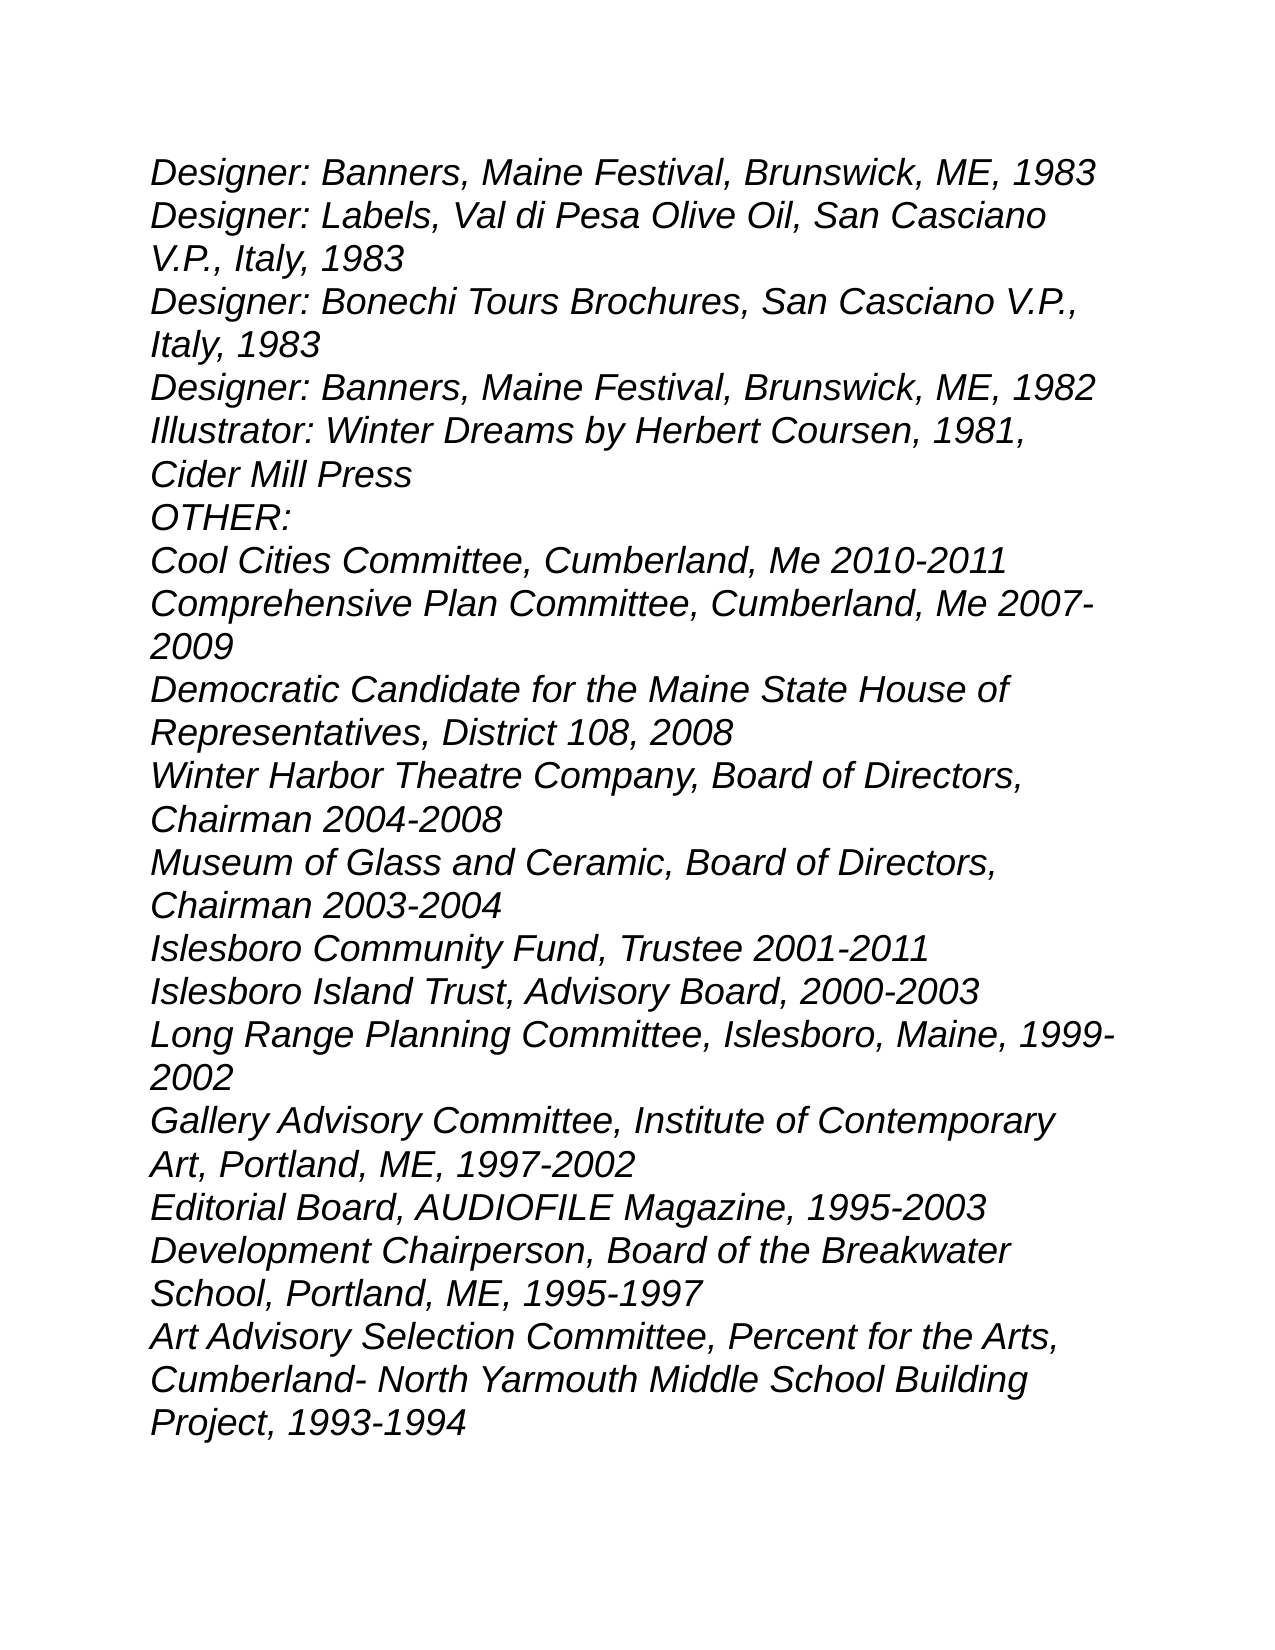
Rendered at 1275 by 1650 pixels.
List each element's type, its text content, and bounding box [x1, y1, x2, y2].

text Winter Harbor Theatre Company, Board of Directors, Chairman 2004-2008 [150, 754, 1125, 840]
text Islesboro Community Fund, Trustee 2001-2011 [150, 926, 1125, 969]
text Editorial Board, AUDIOFILE Magazine, 1995-2003 [150, 1185, 1125, 1228]
text Designer: Banners, Maine Festival, Brunswick, ME, 1982 [150, 366, 1125, 409]
text Designer: Banners, Maine Festival, Brunswick, ME, 1983 [150, 150, 1125, 193]
text Designer: Labels, Val di Pesa Olive Oil, San Casciano V.P., Italy, 1983 [150, 193, 1125, 279]
text OTHER: [150, 495, 1125, 538]
text Illustrator: Winter Dreams by Herbert Coursen, 1981, Cider Mill Press [150, 409, 1125, 495]
text Designer: Bonechi Tours Brochures, San Casciano V.P., Italy, 1983 [150, 279, 1125, 366]
text Development Chairperson, Board of the Breakwater School, Portland, ME, 1995-1997 [150, 1228, 1125, 1314]
text Comprehensive Plan Committee, Cumberland, Me 2007-2009 [150, 581, 1125, 667]
text Long Range Planning Committee, Islesboro, Maine, 1999-2002 [150, 1012, 1125, 1099]
text Cool Cities Committee, Cumberland, Me 2010-2011 [150, 538, 1125, 581]
text Democratic Candidate for the Maine State House of Representatives, District 108, 2008 [150, 667, 1125, 754]
text Art Advisory Selection Committee, Percent for the Arts, [150, 1314, 1125, 1357]
text Islesboro Island Trust, Advisory Board, 2000-2003 [150, 969, 1125, 1012]
text Gallery Advisory Committee, Institute of Contemporary Art, Portland, ME, 1997-2002 [150, 1099, 1125, 1185]
text Cumberland- North Yarmouth Middle School Building Project, 1993-1994 [150, 1357, 1125, 1444]
text Museum of Glass and Ceramic, Board of Directors, Chairman 2003-2004 [150, 840, 1125, 926]
